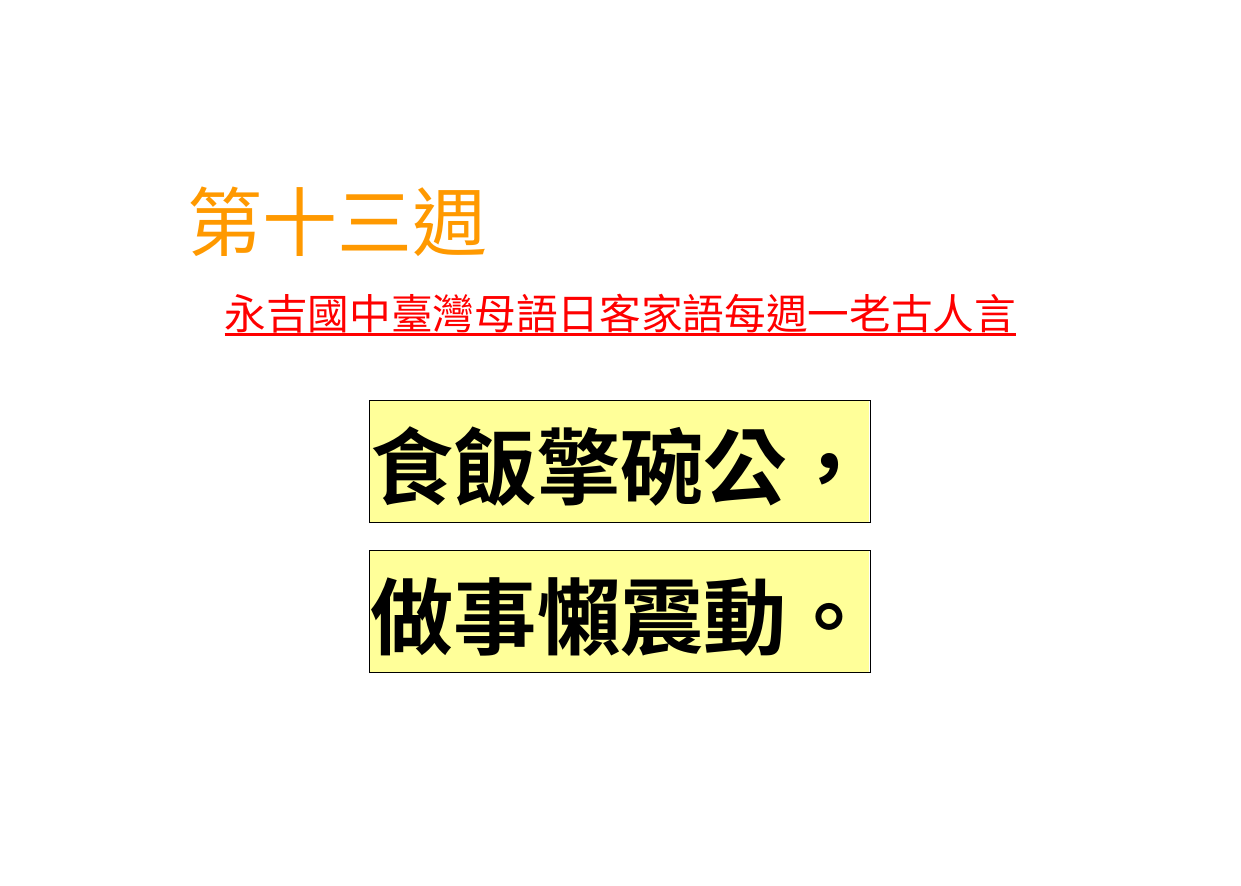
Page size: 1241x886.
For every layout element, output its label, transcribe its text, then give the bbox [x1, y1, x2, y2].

text 第十三週 [187, 162, 1053, 274]
text 食飯擎碗公， [187, 387, 1053, 537]
text 做事懶震動。 [187, 537, 1053, 687]
text 永吉國中臺灣母語日客家語每週一老古人言 [187, 274, 1053, 349]
